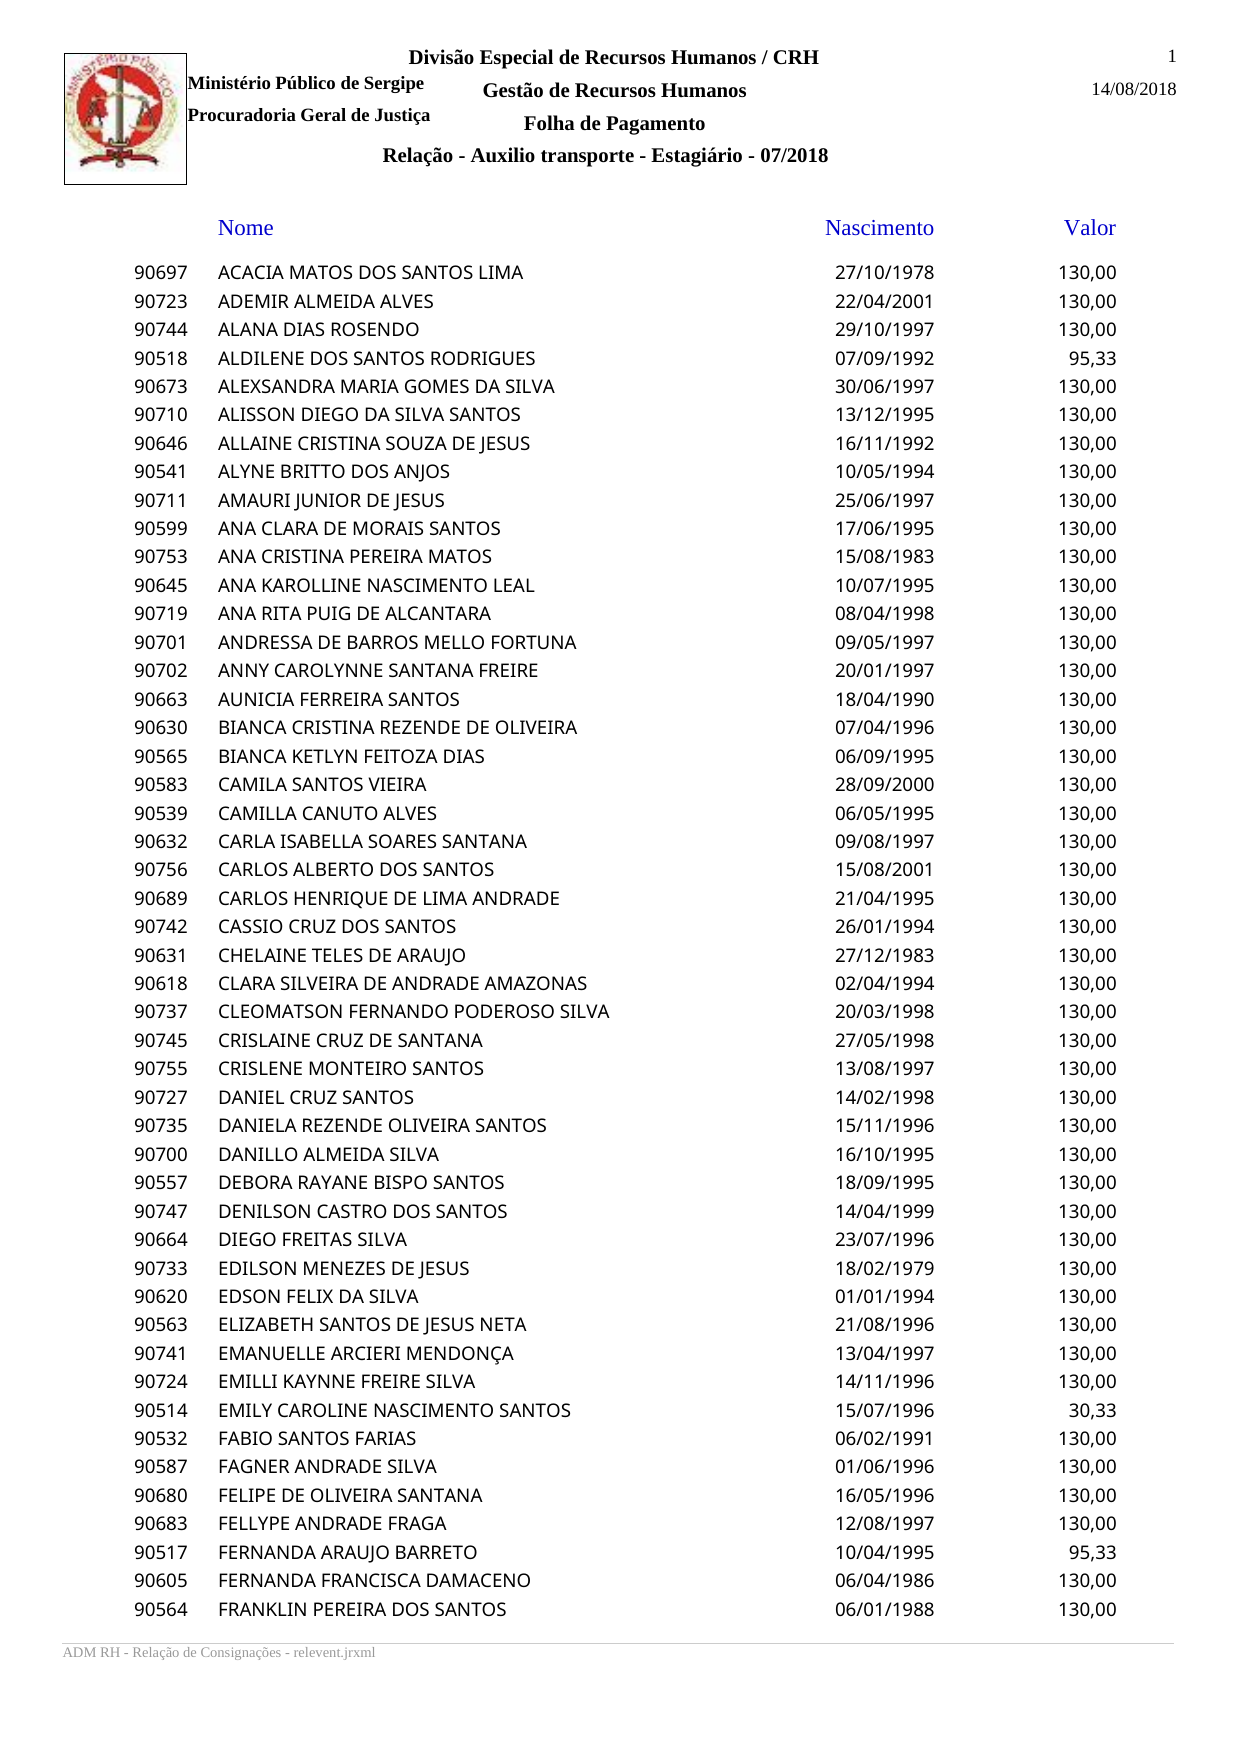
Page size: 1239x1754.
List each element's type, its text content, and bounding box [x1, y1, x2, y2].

table_header [0, 0, 1239, 45]
table_cell 130,00 [965, 1283, 1116, 1310]
table_cell [0, 1198, 64, 1225]
table_cell [0, 1312, 64, 1339]
table_cell 16/11/1992 [790, 430, 934, 457]
table_cell 90646 [65, 430, 187, 457]
table_cell [188, 1027, 218, 1054]
table_cell [0, 914, 64, 941]
table_cell CARLA ISABELLA SOARES SANTANA [218, 828, 781, 855]
table_cell [1116, 1056, 1239, 1083]
table_cell [1116, 487, 1239, 514]
table_cell 17/06/1995 [790, 515, 934, 542]
table_cell [1177, 70, 1239, 76]
table_cell [781, 1482, 790, 1509]
table_cell 10/07/1995 [790, 572, 934, 599]
table_cell [188, 430, 218, 457]
table_cell 130,00 [965, 1113, 1116, 1139]
table_cell [1116, 743, 1239, 770]
table_cell [0, 1283, 64, 1310]
table_cell DANIEL CRUZ SANTOS [218, 1084, 781, 1111]
table_cell 06/09/1995 [790, 743, 934, 770]
table_cell [1116, 1397, 1239, 1424]
table_cell [781, 999, 790, 1026]
table_cell EDSON FELIX DA SILVA [218, 1283, 781, 1310]
table_cell [781, 942, 790, 969]
table_cell [934, 1369, 965, 1396]
table_cell CARLOS ALBERTO DOS SANTOS [218, 857, 781, 884]
table_cell EMILLI KAYNNE FREIRE SILVA [218, 1369, 781, 1396]
table_cell [781, 1312, 790, 1339]
table_cell [0, 743, 64, 770]
table_cell 21/08/1996 [790, 1312, 934, 1339]
table_cell [781, 1425, 790, 1452]
table_cell [1116, 459, 1239, 486]
table_cell [780, 72, 1040, 78]
table_cell [188, 658, 218, 684]
table_cell [934, 487, 965, 514]
table_cell [0, 1568, 64, 1594]
table_cell [781, 885, 790, 912]
table_cell [188, 544, 218, 571]
table_cell 90711 [65, 487, 187, 514]
table_cell [0, 1340, 64, 1367]
table_cell 90587 [65, 1454, 187, 1481]
table_cell [934, 1226, 965, 1253]
table_cell [0, 260, 64, 286]
table_cell [0, 828, 64, 855]
table_cell [1177, 131, 1239, 139]
table_cell 09/05/1997 [790, 629, 934, 656]
table_cell 90737 [65, 999, 187, 1026]
table_header [65, 45, 187, 53]
table_cell [0, 1056, 64, 1083]
table_cell CRISLAINE CRUZ DE SANTANA [218, 1027, 781, 1054]
table_cell [1116, 345, 1239, 372]
table_cell [188, 743, 218, 770]
table_header [1040, 45, 1058, 72]
table_cell [1116, 885, 1239, 912]
table_cell [188, 629, 218, 656]
table_cell [1116, 828, 1239, 855]
table_cell [0, 1226, 64, 1253]
table_cell 90618 [65, 970, 187, 997]
table_cell [188, 1340, 218, 1367]
table_cell ANA RITA PUIG DE ALCANTARA [218, 601, 781, 628]
table_cell [1177, 76, 1239, 99]
table_cell [0, 1454, 64, 1481]
table_cell Nascimento [780, 215, 934, 241]
table_cell 90700 [65, 1141, 187, 1168]
table_cell [781, 373, 790, 400]
table_cell 90541 [65, 459, 187, 486]
table_cell [1116, 970, 1239, 997]
table_cell [1116, 715, 1239, 741]
table_cell [188, 1596, 218, 1623]
table_cell [781, 1027, 790, 1054]
table_cell [188, 857, 218, 884]
table_cell [780, 104, 1040, 109]
table_cell 13/12/1995 [790, 402, 934, 429]
table_cell [1116, 1141, 1239, 1168]
table_cell [1116, 1084, 1239, 1111]
table_cell 130,00 [965, 515, 1116, 542]
table_cell [188, 1425, 218, 1452]
table_cell [781, 1340, 790, 1367]
table_cell [781, 1170, 790, 1196]
table_cell 130,00 [965, 1141, 1116, 1168]
table_cell [1116, 800, 1239, 827]
table_cell 130,00 [965, 1454, 1116, 1481]
table_cell EDILSON MENEZES DE JESUS [218, 1255, 781, 1282]
table_cell [0, 885, 64, 912]
table_cell [781, 1454, 790, 1481]
table_cell 130,00 [965, 1198, 1116, 1225]
table_cell [188, 215, 218, 241]
table_cell [188, 800, 218, 827]
table_cell [0, 459, 64, 486]
table_cell CAMILA SANTOS VIEIRA [218, 771, 781, 798]
table_cell Procuradoria Geral de Justiça [188, 104, 449, 132]
table_cell 22/04/2001 [790, 288, 934, 315]
table_cell [0, 131, 64, 139]
table_cell CAMILLA CANUTO ALVES [218, 800, 781, 827]
table_cell [188, 1255, 218, 1282]
table_cell 130,00 [965, 430, 1116, 457]
table_cell 90631 [65, 942, 187, 969]
table_cell [0, 45, 64, 54]
table_cell [1116, 544, 1239, 571]
table_cell [781, 1198, 790, 1225]
table_cell [188, 914, 218, 941]
table_cell [188, 345, 218, 372]
table_cell [781, 1056, 790, 1083]
table_cell 130,00 [965, 999, 1116, 1026]
table_cell [65, 185, 187, 223]
table_cell [0, 572, 64, 599]
table_cell Valor [964, 215, 1116, 241]
table_cell [188, 459, 218, 486]
table_cell [0, 430, 64, 457]
table_cell 18/02/1979 [790, 1255, 934, 1282]
table_cell 90539 [65, 800, 187, 827]
table_cell [934, 1141, 965, 1168]
table_cell [781, 1539, 790, 1566]
table_cell [934, 970, 965, 997]
table_cell [1116, 1283, 1239, 1310]
table_cell [188, 771, 218, 798]
table_cell 15/08/1983 [790, 544, 934, 571]
table_cell [934, 1425, 965, 1452]
table_cell [781, 1226, 790, 1253]
table_cell [188, 885, 218, 912]
table_cell [188, 373, 218, 400]
table_cell ALLAINE CRISTINA SOUZA DE JESUS [218, 430, 781, 457]
table_cell [188, 686, 218, 713]
table_cell [781, 1141, 790, 1168]
table_cell ADEMIR ALMEIDA ALVES [218, 288, 781, 315]
table_cell [781, 288, 790, 315]
table_cell [780, 132, 1040, 141]
table_header [1040, 72, 1177, 78]
table_cell [1116, 430, 1239, 457]
table_cell 130,00 [965, 487, 1116, 514]
table_cell [781, 800, 790, 827]
table_cell 90697 [65, 260, 187, 286]
table_cell [934, 544, 965, 571]
table_cell 130,00 [965, 1170, 1116, 1196]
table_cell [0, 1369, 64, 1396]
table_cell [0, 1397, 64, 1424]
table_cell [934, 743, 965, 770]
table_cell DIEGO FREITAS SILVA [218, 1226, 781, 1253]
table_cell 130,00 [965, 942, 1116, 969]
table_cell 08/04/1998 [790, 601, 934, 628]
table_cell [1116, 999, 1239, 1026]
table_cell [188, 715, 218, 741]
table_cell [781, 857, 790, 884]
table_cell 130,00 [965, 544, 1116, 571]
table_cell 06/05/1995 [790, 800, 934, 827]
table_cell 130,00 [965, 771, 1116, 798]
table_cell AUNICIA FERREIRA SANTOS [218, 686, 781, 713]
table_cell 130,00 [965, 1056, 1116, 1083]
table_cell [0, 1027, 64, 1054]
table_cell 90742 [65, 914, 187, 941]
table_cell [934, 260, 965, 286]
table_cell 90673 [65, 373, 187, 400]
table_cell [1116, 572, 1239, 599]
table_cell 21/04/1995 [790, 885, 934, 912]
table_cell [188, 1397, 218, 1424]
table_cell 10/04/1995 [790, 1539, 934, 1566]
table_cell 90745 [65, 1027, 187, 1054]
table_cell [0, 658, 64, 684]
table_cell [934, 857, 965, 884]
table_cell [1116, 1511, 1239, 1538]
table_cell 14/04/1999 [790, 1198, 934, 1225]
table_cell [781, 686, 790, 713]
table_cell 23/07/1996 [790, 1226, 934, 1253]
table_cell [0, 601, 64, 628]
table_cell 130,00 [965, 260, 1116, 286]
table_cell Folha de Pagamento [450, 111, 779, 141]
table_cell 130,00 [965, 828, 1116, 855]
table_cell [1116, 1596, 1239, 1623]
table_cell 90583 [65, 771, 187, 798]
table_cell ADM RH - Relação de Consignações - relevent.jrxml [62, 1644, 1174, 1666]
table_cell [934, 572, 965, 599]
table_cell [0, 1482, 64, 1509]
table_cell 130,00 [965, 885, 1116, 912]
table_cell [781, 487, 790, 514]
table_cell [1116, 1255, 1239, 1282]
table_header [450, 72, 779, 78]
table_cell 90557 [65, 1170, 187, 1196]
table_cell CLARA SILVEIRA DE ANDRADE AMAZONAS [218, 970, 781, 997]
table_cell ANA KAROLLINE NASCIMENTO LEAL [218, 572, 781, 599]
table_cell [934, 1283, 965, 1310]
table_cell 90744 [65, 316, 187, 343]
table_cell [0, 345, 64, 372]
table_cell ALISSON DIEGO DA SILVA SANTOS [218, 402, 781, 429]
table_cell 130,00 [965, 970, 1116, 997]
table_cell [188, 828, 218, 855]
table_cell [0, 1141, 64, 1168]
table_cell [1116, 1198, 1239, 1225]
table_cell [781, 515, 790, 542]
table_cell [781, 771, 790, 798]
table_cell [188, 970, 218, 997]
table_cell 130,00 [965, 629, 1116, 656]
table_cell [1116, 1369, 1239, 1396]
table_cell [934, 601, 965, 628]
table_cell [781, 1397, 790, 1424]
table_cell [934, 345, 965, 372]
table_cell BIANCA KETLYN FEITOZA DIAS [218, 743, 781, 770]
table_cell [1116, 260, 1239, 286]
table_cell [188, 143, 195, 180]
table_cell [0, 288, 64, 315]
table_cell [781, 1255, 790, 1282]
table_cell [0, 1170, 64, 1196]
table_cell [934, 1056, 965, 1083]
table_cell [0, 1623, 1239, 1642]
table_cell [781, 316, 790, 343]
table_cell [188, 601, 218, 628]
table_cell [188, 999, 218, 1026]
table_cell 90599 [65, 515, 187, 542]
table_cell 16/05/1996 [790, 1482, 934, 1509]
table_cell [188, 288, 218, 315]
table_cell [0, 686, 64, 713]
table_cell [934, 515, 965, 542]
table_cell 130,00 [965, 1425, 1116, 1452]
table_cell [934, 1568, 965, 1594]
table_cell [934, 942, 965, 969]
table_cell [0, 942, 64, 969]
table_cell [1177, 141, 1239, 178]
table_cell [188, 132, 449, 141]
table_cell 02/04/1994 [790, 970, 934, 997]
table_cell [0, 213, 64, 219]
table_cell DENILSON CASTRO DOS SANTOS [218, 1198, 781, 1225]
table_cell 130,00 [965, 658, 1116, 684]
table_cell 90724 [65, 1369, 187, 1396]
table_cell 90663 [65, 686, 187, 713]
table_cell FELLYPE ANDRADE FRAGA [218, 1511, 781, 1538]
table_cell [0, 76, 64, 99]
table_cell [1116, 1027, 1239, 1054]
table_cell 14/11/1996 [790, 1369, 934, 1396]
table_cell [1116, 402, 1239, 429]
table_cell [934, 1027, 965, 1054]
table_cell [0, 373, 64, 400]
table_cell [934, 999, 965, 1026]
table_cell [1116, 1454, 1239, 1481]
table_cell 90701 [65, 629, 187, 656]
table_cell 10/05/1994 [790, 459, 934, 486]
table_cell 14/02/1998 [790, 1084, 934, 1111]
table_cell [781, 544, 790, 571]
table_cell 90680 [65, 1482, 187, 1509]
table_cell 90630 [65, 715, 187, 741]
table_cell [372, 215, 779, 241]
table_cell [0, 1113, 64, 1139]
table_cell AMAURI JUNIOR DE JESUS [218, 487, 781, 514]
table_cell 90689 [65, 885, 187, 912]
table_cell [188, 260, 218, 286]
table_cell 90664 [65, 1226, 187, 1253]
table_cell [781, 430, 790, 457]
table_cell [1116, 1113, 1239, 1139]
table_cell [934, 1084, 965, 1111]
table_cell 20/01/1997 [790, 658, 934, 684]
table_cell 90517 [65, 1539, 187, 1566]
table_cell FRANKLIN PEREIRA DOS SANTOS [218, 1596, 781, 1623]
table_cell [781, 1369, 790, 1396]
table_cell 09/08/1997 [790, 828, 934, 855]
table_cell 90710 [65, 402, 187, 429]
table_cell [1177, 45, 1239, 54]
table_cell DANIELA REZENDE OLIVEIRA SANTOS [218, 1113, 781, 1139]
table_cell CASSIO CRUZ DOS SANTOS [218, 914, 781, 941]
table_cell 95,33 [965, 1539, 1116, 1566]
table_cell [0, 515, 64, 542]
table_cell [781, 1596, 790, 1623]
table_cell 18/04/1990 [790, 686, 934, 713]
table_cell [0, 629, 64, 656]
table_cell DEBORA RAYANE BISPO SANTOS [218, 1170, 781, 1196]
table_cell [188, 1283, 218, 1310]
table_cell [0, 487, 64, 514]
table_cell ACACIA MATOS DOS SANTOS LIMA [218, 260, 781, 286]
table_cell EMANUELLE ARCIERI MENDONÇA [218, 1340, 781, 1367]
table_cell 15/07/1996 [790, 1397, 934, 1424]
table_cell [1177, 108, 1239, 131]
table_cell [781, 1084, 790, 1111]
table_cell [934, 1340, 965, 1367]
table_cell [781, 345, 790, 372]
table_cell [1116, 686, 1239, 713]
table_cell [934, 1113, 965, 1139]
table_cell [934, 1170, 965, 1196]
table_cell [934, 1312, 965, 1339]
table_cell ANA CRISTINA PEREIRA MATOS [218, 544, 781, 571]
table_cell CLEOMATSON FERNANDO PODEROSO SILVA [218, 999, 781, 1026]
table_cell 130,00 [965, 1084, 1116, 1111]
table_cell CHELAINE TELES DE ARAUJO [218, 942, 781, 969]
table_cell 130,00 [965, 288, 1116, 315]
table_cell [1116, 601, 1239, 628]
table_cell [1177, 219, 1239, 241]
table_cell [934, 459, 965, 486]
table_cell 07/09/1992 [790, 345, 934, 372]
table_cell ALEXSANDRA MARIA GOMES DA SILVA [218, 373, 781, 400]
table_cell ANA CLARA DE MORAIS SANTOS [218, 515, 781, 542]
table_cell [0, 102, 64, 108]
table_cell FAGNER ANDRADE SILVA [218, 1454, 781, 1481]
table_cell 28/09/2000 [790, 771, 934, 798]
table_cell [781, 1283, 790, 1310]
table_cell [781, 1568, 790, 1594]
table_cell 07/04/1996 [790, 715, 934, 741]
table_cell 130,00 [965, 601, 1116, 628]
table_cell 01/06/1996 [790, 1454, 934, 1481]
table_cell [0, 70, 64, 76]
table_cell [0, 771, 64, 798]
table_cell [188, 1084, 218, 1111]
table_cell [1116, 1340, 1239, 1367]
table_cell [65, 223, 187, 241]
table_cell [934, 215, 964, 241]
table_cell 90741 [65, 1340, 187, 1367]
table_cell Gestão de Recursos Humanos [450, 78, 779, 111]
table_cell DANILLO ALMEIDA SILVA [218, 1141, 781, 1168]
table_cell 130,00 [965, 1255, 1116, 1282]
table_cell [188, 402, 218, 429]
table_cell [188, 180, 1177, 214]
table_cell 27/12/1983 [790, 942, 934, 969]
table_cell [781, 1113, 790, 1139]
table_cell 130,00 [965, 459, 1116, 486]
table_cell [0, 1596, 64, 1623]
table_cell [188, 1312, 218, 1339]
table_cell 01/01/1994 [790, 1283, 934, 1310]
table_cell [934, 715, 965, 741]
table_cell [188, 1226, 218, 1253]
table_cell [0, 857, 64, 884]
table_cell [0, 219, 64, 241]
table_cell [0, 800, 64, 827]
table_cell [1116, 771, 1239, 798]
table_cell [934, 1511, 965, 1538]
table_cell [781, 828, 790, 855]
table_cell 130,00 [965, 743, 1116, 770]
table_cell 06/04/1986 [790, 1568, 934, 1594]
table_cell ALDILENE DOS SANTOS RODRIGUES [218, 345, 781, 372]
table_cell [1116, 215, 1177, 241]
table_cell 90753 [65, 544, 187, 571]
table_cell [934, 1482, 965, 1509]
table_cell [781, 572, 790, 599]
table_cell FELIPE DE OLIVEIRA SANTANA [218, 1482, 781, 1509]
table_cell [1016, 143, 1177, 180]
table_cell [934, 658, 965, 684]
table_cell CARLOS HENRIQUE DE LIMA ANDRADE [218, 885, 781, 912]
table_cell 06/02/1991 [790, 1425, 934, 1452]
table_cell [0, 1643, 62, 1666]
table_cell [188, 1454, 218, 1481]
table_cell 90756 [65, 857, 187, 884]
table_cell 90564 [65, 1596, 187, 1623]
table_cell 29/10/1997 [790, 316, 934, 343]
table_cell 130,00 [965, 1482, 1116, 1509]
table_cell ALYNE BRITTO DOS ANJOS [218, 459, 781, 486]
table_cell [781, 260, 790, 286]
table_cell 13/04/1997 [790, 1340, 934, 1367]
table_cell [1177, 179, 1239, 213]
table_cell 130,00 [965, 686, 1116, 713]
table_cell [934, 430, 965, 457]
table_cell [1116, 1425, 1239, 1452]
table_cell [0, 141, 64, 178]
table_cell [1174, 1643, 1239, 1666]
table_cell 25/06/1997 [790, 487, 934, 514]
table_cell 130,00 [965, 402, 1116, 429]
table_cell [934, 288, 965, 315]
table_cell [781, 1511, 790, 1538]
table_cell [0, 179, 64, 213]
table_cell [934, 771, 965, 798]
table_cell [188, 316, 218, 343]
table_cell [780, 110, 1040, 132]
table_cell 90632 [65, 828, 187, 855]
table_cell [188, 942, 218, 969]
table_cell [781, 459, 790, 486]
table_cell [781, 914, 790, 941]
table_cell [0, 241, 1239, 259]
table_cell [934, 885, 965, 912]
table_header 1 [1058, 45, 1177, 72]
table_cell [934, 800, 965, 827]
table_cell 16/10/1995 [790, 1141, 934, 1168]
table_cell 130,00 [965, 1312, 1116, 1339]
table_cell [188, 1113, 218, 1139]
table_cell 90518 [65, 345, 187, 372]
table_cell [934, 1596, 965, 1623]
table_cell [1177, 54, 1239, 70]
table_cell CRISLENE MONTEIRO SANTOS [218, 1056, 781, 1083]
table_cell 130,00 [965, 1568, 1116, 1594]
table_cell 27/05/1998 [790, 1027, 934, 1054]
table_cell 130,00 [965, 1511, 1116, 1538]
table_cell 130,00 [965, 1596, 1116, 1623]
table_cell 130,00 [965, 1369, 1116, 1396]
table_cell 90563 [65, 1312, 187, 1339]
table_cell [188, 1539, 218, 1566]
table_cell 90755 [65, 1056, 187, 1083]
table_cell [1116, 1312, 1239, 1339]
table_cell FERNANDA ARAUJO BARRETO [218, 1539, 781, 1566]
table_cell 95,33 [965, 345, 1116, 372]
table_cell 130,00 [965, 1226, 1116, 1253]
table_cell FERNANDA FRANCISCA DAMACENO [218, 1568, 781, 1594]
table_cell 90565 [65, 743, 187, 770]
table_cell [188, 1170, 218, 1196]
table_cell [188, 487, 218, 514]
table_cell [188, 1482, 218, 1509]
table_cell [934, 629, 965, 656]
table_cell EMILY CAROLINE NASCIMENTO SANTOS [218, 1397, 781, 1424]
table_header Divisão Especial de Recursos Humanos / CRH [188, 45, 1040, 72]
table_cell 90747 [65, 1198, 187, 1225]
table_cell 15/11/1996 [790, 1113, 934, 1139]
table_cell ANNY CAROLYNNE SANTANA FREIRE [218, 658, 781, 684]
table_cell 90727 [65, 1084, 187, 1111]
table_cell [934, 1397, 965, 1424]
table_cell [934, 1198, 965, 1225]
table_cell [1040, 111, 1177, 141]
table_cell Relação - Auxilio transporte - Estagiário - 07/2018 [195, 143, 1016, 180]
table_cell 130,00 [965, 1027, 1116, 1054]
table_cell 90645 [65, 572, 187, 599]
table_cell [188, 1369, 218, 1396]
table_cell 130,00 [965, 572, 1116, 599]
table_cell 90735 [65, 1113, 187, 1139]
table_cell [781, 629, 790, 656]
table_cell 90514 [65, 1397, 187, 1424]
table_cell [1116, 373, 1239, 400]
table_cell [0, 1511, 64, 1538]
table_cell 90733 [65, 1255, 187, 1282]
table_cell 15/08/2001 [790, 857, 934, 884]
table_cell 130,00 [965, 800, 1116, 827]
table_cell [0, 316, 64, 343]
table_cell [0, 1539, 64, 1566]
table_cell [1116, 1170, 1239, 1196]
table_cell [1177, 102, 1239, 108]
table_cell [188, 1568, 218, 1594]
table_cell 90719 [65, 601, 187, 628]
table_cell 90702 [65, 658, 187, 684]
table_cell [1116, 857, 1239, 884]
table_cell [934, 686, 965, 713]
table_cell [0, 715, 64, 741]
table_cell [934, 316, 965, 343]
table_cell [781, 658, 790, 684]
table_cell 90620 [65, 1283, 187, 1310]
table_cell 130,00 [965, 857, 1116, 884]
table_cell [0, 108, 64, 131]
table_cell 18/09/1995 [790, 1170, 934, 1196]
table_cell [0, 1425, 64, 1452]
table_cell [934, 402, 965, 429]
table_cell [0, 544, 64, 571]
table_cell 90683 [65, 1511, 187, 1538]
table_cell [0, 402, 64, 429]
table_cell [781, 601, 790, 628]
table_cell 27/10/1978 [790, 260, 934, 286]
table_cell [780, 78, 1040, 101]
table_cell [0, 999, 64, 1026]
table_cell 90532 [65, 1425, 187, 1452]
table_cell Nome [218, 215, 372, 241]
table_cell [188, 1511, 218, 1538]
table_cell [1177, 213, 1239, 219]
table_cell [188, 1056, 218, 1083]
table_cell [934, 1454, 965, 1481]
table_cell [188, 572, 218, 599]
table_cell 130,00 [965, 316, 1116, 343]
table_cell 26/01/1994 [790, 914, 934, 941]
table_cell [934, 1539, 965, 1566]
table_cell 130,00 [965, 715, 1116, 741]
table_cell 20/03/1998 [790, 999, 934, 1026]
table_cell [934, 373, 965, 400]
table_cell 12/08/1997 [790, 1511, 934, 1538]
table_cell [1116, 1482, 1239, 1509]
table_cell 13/08/1997 [790, 1056, 934, 1083]
table_cell [1116, 914, 1239, 941]
table_cell ELIZABETH SANTOS DE JESUS NETA [218, 1312, 781, 1339]
table_cell [0, 54, 64, 70]
table_cell [0, 1084, 64, 1111]
table_cell [1116, 942, 1239, 969]
table_cell [0, 1255, 64, 1282]
table_cell 30/06/1997 [790, 373, 934, 400]
table_cell [1116, 515, 1239, 542]
table_cell [188, 1198, 218, 1225]
table_cell [781, 715, 790, 741]
table_cell 90605 [65, 1568, 187, 1594]
table_cell [1116, 288, 1239, 315]
table_cell [1116, 1539, 1239, 1566]
table_cell [1116, 629, 1239, 656]
table_cell 130,00 [965, 914, 1116, 941]
table_cell 130,00 [965, 373, 1116, 400]
table_cell BIANCA CRISTINA REZENDE DE OLIVEIRA [218, 715, 781, 741]
table_cell FABIO SANTOS FARIAS [218, 1425, 781, 1452]
table_cell [1116, 1226, 1239, 1253]
table_cell 30,33 [965, 1397, 1116, 1424]
table_cell ANDRESSA DE BARROS MELLO FORTUNA [218, 629, 781, 656]
table_cell [934, 828, 965, 855]
table_cell 90723 [65, 288, 187, 315]
table_cell [934, 914, 965, 941]
table_cell [781, 743, 790, 770]
table_cell [781, 402, 790, 429]
table_cell [1116, 316, 1239, 343]
table_header Ministério Público de Sergipe [188, 72, 449, 101]
table_cell [1116, 1568, 1239, 1594]
table_cell [188, 515, 218, 542]
table_cell 14/08/2018 [1040, 78, 1177, 111]
table_cell ALANA DIAS ROSENDO [218, 316, 781, 343]
table_cell 130,00 [965, 1340, 1116, 1367]
table_cell [934, 1255, 965, 1282]
table_cell [1116, 658, 1239, 684]
table_cell 06/01/1988 [790, 1596, 934, 1623]
table_cell [0, 970, 64, 997]
table_cell [188, 1141, 218, 1168]
table_cell [781, 970, 790, 997]
